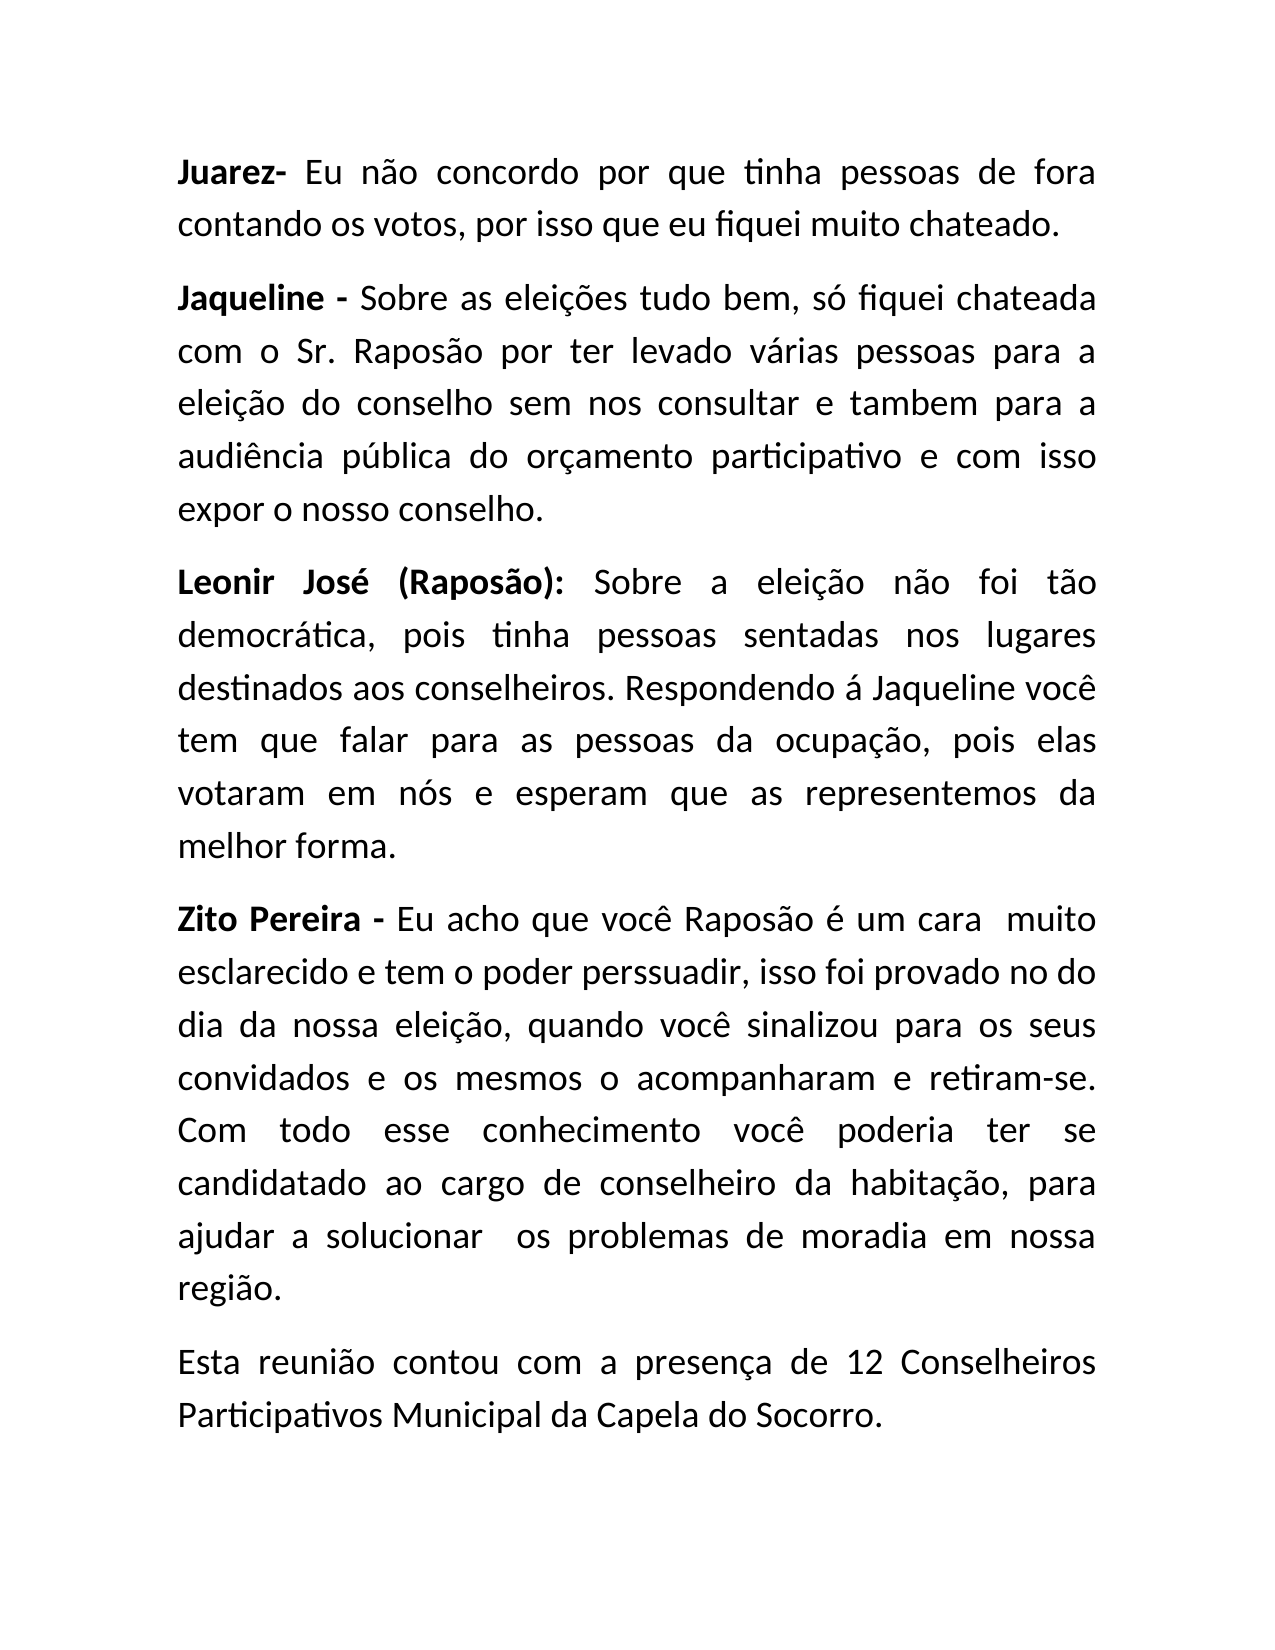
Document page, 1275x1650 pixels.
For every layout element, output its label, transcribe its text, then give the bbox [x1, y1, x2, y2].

text Leonir José (Raposão): Sobre a eleição não foi tão democrática, pois tinha pessoas sentadas nos lugares destinados aos conselheiros. Respondendo á Jaqueline você tem que falar para as pessoas da ocupação, pois elas votaram em nós e esperam que as representemos da melhor forma. [177, 558, 1098, 868]
text Zito Pereira - Eu acho que você Raposão é um cara muito esclarecido e tem o poder perssuadir, isso foi provado no do dia da nossa eleição, quando você sinalizou para os seus convidados e os mesmos o acompanharam e retiram-se. Com todo esse conhecimento você poderia ter se candidatado ao cargo de conselheiro da habitação, para ajudar a solucionar os problemas de moradia em nossa região. [177, 895, 1098, 1310]
text Esta reunião contou com a presença de 12 Conselheiros Participativos Municipal da Capela do Socorro. [177, 1338, 1098, 1436]
text Juarez- Eu não concordo por que tinha pessoas de fora contando os votos, por isso que eu fiquei muito chateado. [177, 148, 1098, 246]
text Jaqueline - Sobre as eleições tudo bem, só fiquei chateada com o Sr. Raposão por ter levado várias pessoas para a eleição do conselho sem nos consultar e tambem para a audiência pública do orçamento participativo e com isso expor o nosso conselho. [177, 274, 1098, 531]
